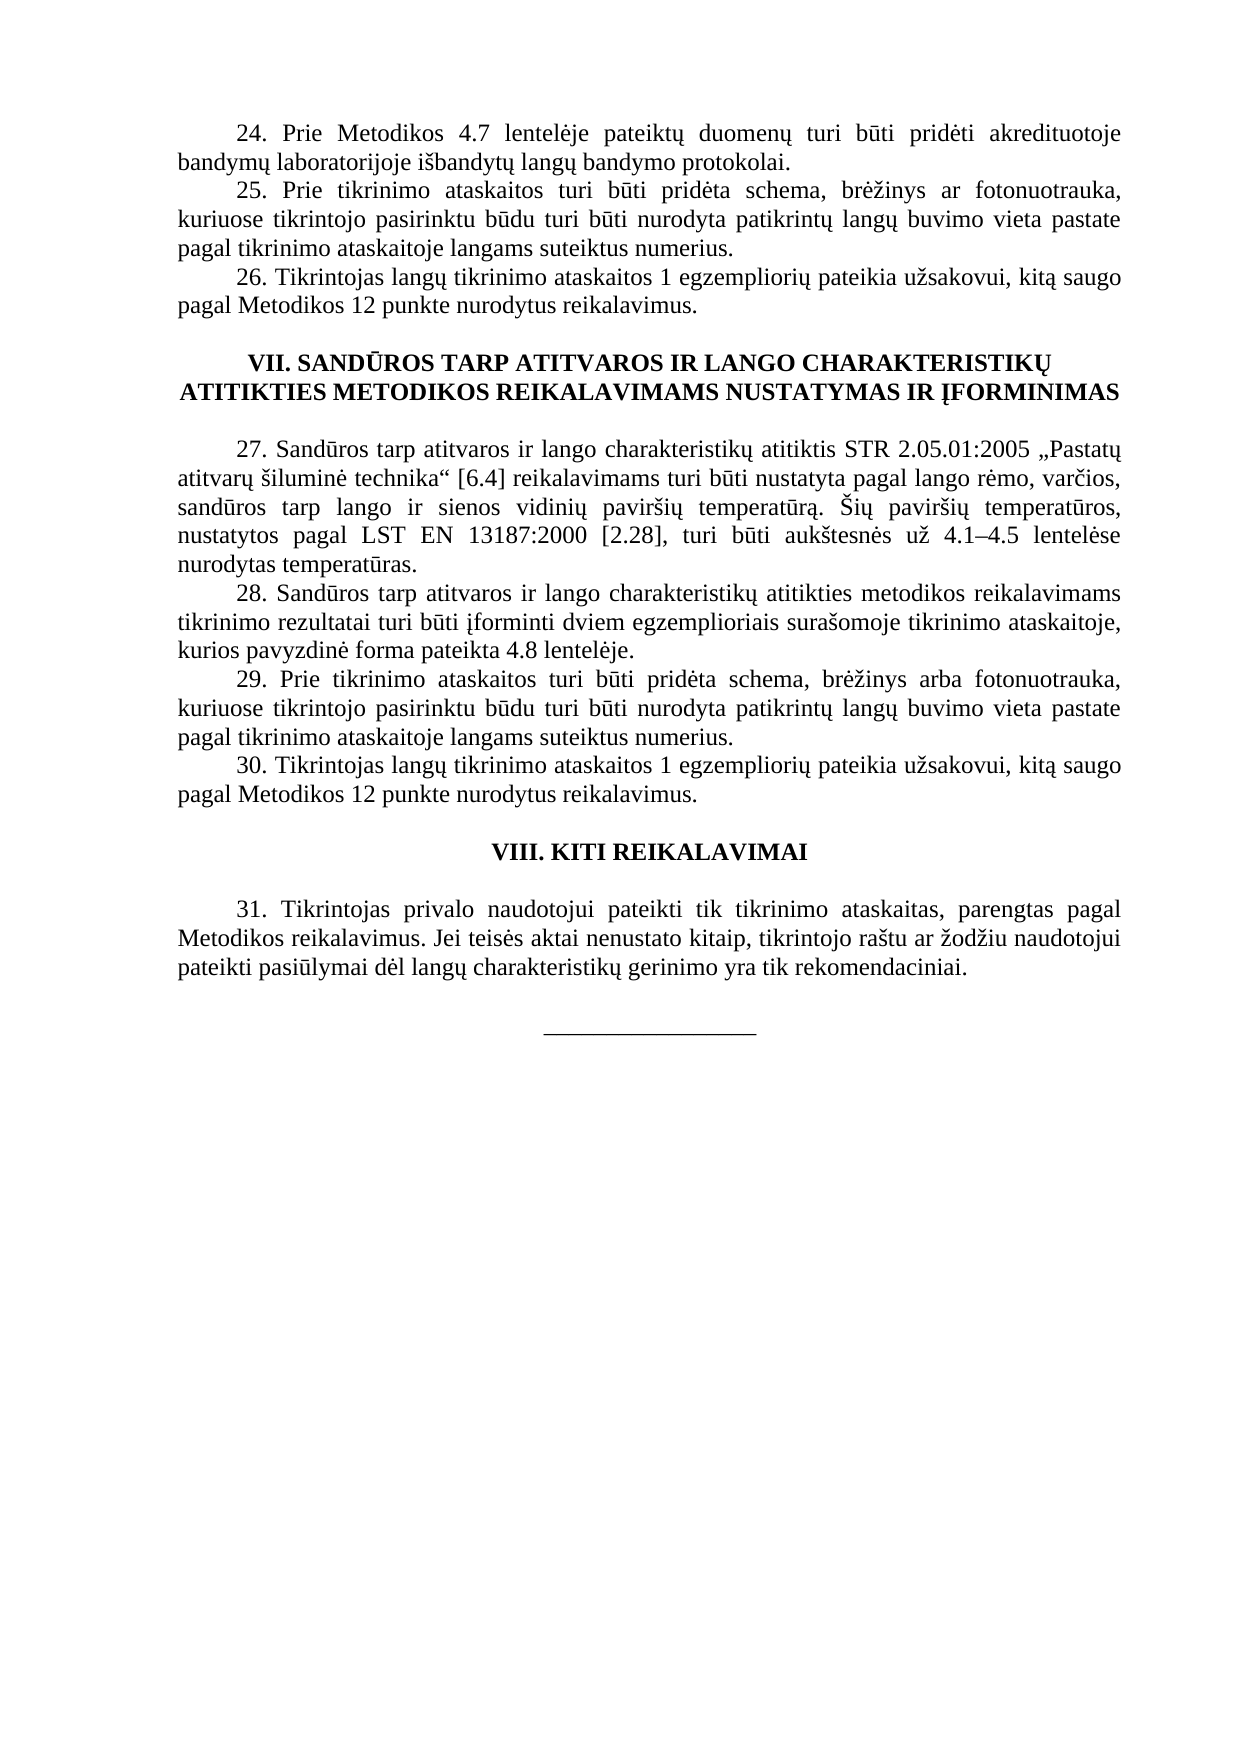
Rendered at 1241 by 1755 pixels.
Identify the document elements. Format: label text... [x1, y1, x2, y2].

text _________________ [177, 1009, 1122, 1038]
text 26. Tikrintojas langų tikrinimo ataskaitos 1 egzempliorių pateikia užsakovui, kitą saugo pagal Metodikos 12 punkte nurodytus reikalavimus. [177, 262, 1122, 319]
text 28. Sandūros tarp atitvaros ir lango charakteristikų atitikties metodikos reikalavimams tikrinimo rezultatai turi būti įforminti dviem egzemplioriais surašomoje tikrinimo ataskaitoje, kurios pavyzdinė forma pateikta 4.8 lentelėje. [177, 578, 1122, 664]
text 31. Tikrintojas privalo naudotojui pateikti tik tikrinimo ataskaitas, parengtas pagal Metodikos reikalavimus. Jei teisės aktai nenustato kitaip, tikrintojo raštu ar žodžiu naudotojui pateikti pasiūlymai dėl langų charakteristikų gerinimo yra tik rekomendaciniai. [177, 894, 1122, 981]
text 29. Prie tikrinimo ataskaitos turi būti pridėta schema, brėžinys arba fotonuotrauka, kuriuose tikrintojo pasirinktu būdu turi būti nurodyta patikrintų langų buvimo vieta pastate pagal tikrinimo ataskaitoje langams suteiktus numerius. [177, 664, 1122, 751]
text VII. SANDŪROS TARP ATITVAROS IR LANGO CHARAKTERISTIKŲ ATITIKTIES METODIKOS REIKALAVIMAMS NUSTATYMAS IR ĮFORMINIMAS [177, 348, 1122, 406]
text 24. Prie Metodikos 4.7 lentelėje pateiktų duomenų turi būti pridėti akredituotoje bandymų laboratorijoje išbandytų langų bandymo protokolai. [177, 118, 1122, 176]
text 30. Tikrintojas langų tikrinimo ataskaitos 1 egzempliorių pateikia užsakovui, kitą saugo pagal Metodikos 12 punkte nurodytus reikalavimus. [177, 751, 1122, 808]
text VIII. KITI REIKALAVIMAI [177, 837, 1122, 866]
text 25. Prie tikrinimo ataskaitos turi būti pridėta schema, brėžinys ar fotonuotrauka, kuriuose tikrintojo pasirinktu būdu turi būti nurodyta patikrintų langų buvimo vieta pastate pagal tikrinimo ataskaitoje langams suteiktus numerius. [177, 176, 1122, 262]
text 27. Sandūros tarp atitvaros ir lango charakteristikų atitiktis STR 2.05.01:2005 „Pastatų atitvarų šiluminė technika“ [6.4] reikalavimams turi būti nustatyta pagal lango rėmo, varčios, sandūros tarp lango ir sienos vidinių paviršių temperatūrą. Šių paviršių temperatūros, nustatytos pagal LST EN 13187:2000 [2.28], turi būti aukštesnės už 4.1–4.5 lentelėse nurodytas temperatūras. [177, 434, 1122, 578]
